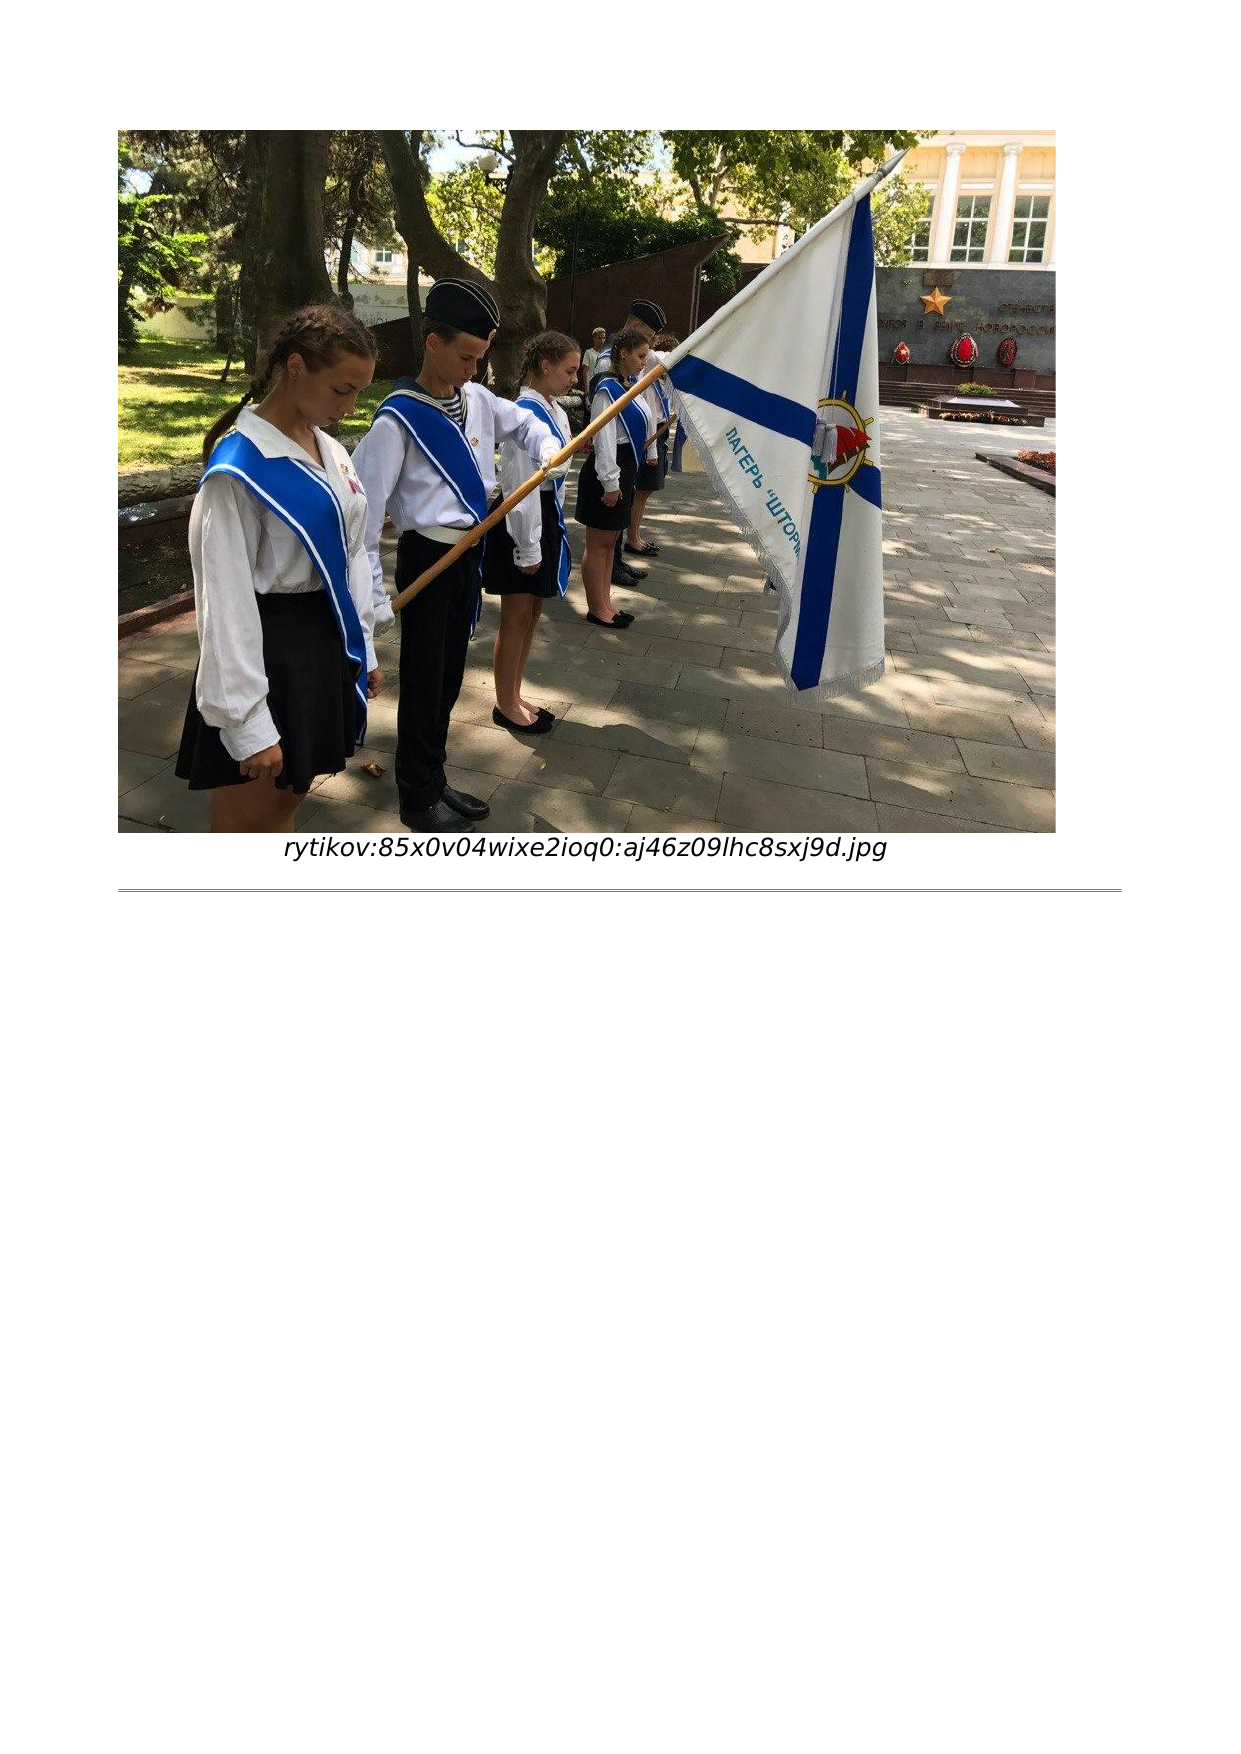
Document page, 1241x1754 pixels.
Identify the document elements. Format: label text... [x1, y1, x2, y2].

picture [118, 130, 1056, 833]
text rytikov:85x0v04wixe2ioq0:aj46z09lhc8sxj9d.jpg [118, 833, 1056, 862]
